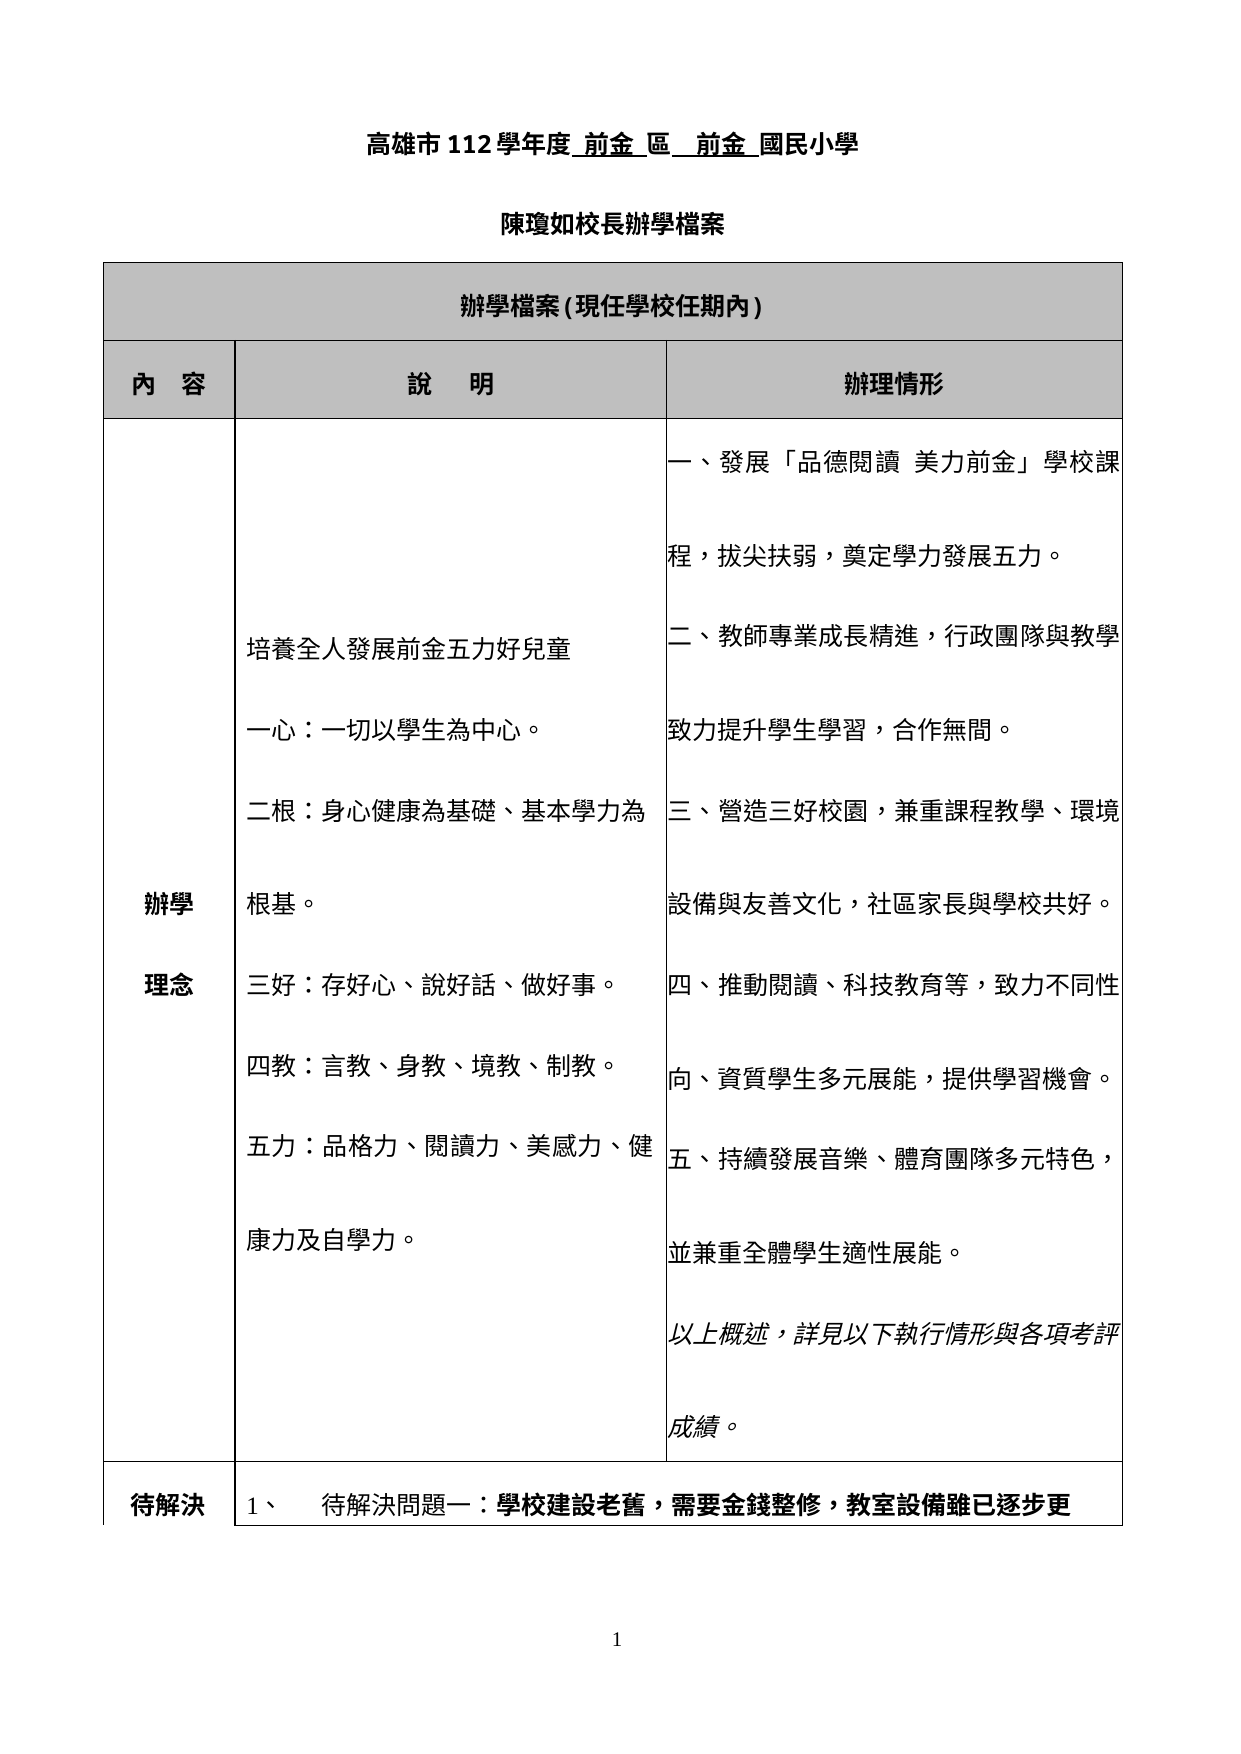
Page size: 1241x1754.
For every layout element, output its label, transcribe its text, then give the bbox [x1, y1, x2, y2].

text 高雄市112學年度 前金 區 前金 國民小學 [103, 101, 1122, 163]
table_cell 內 容 [104, 341, 234, 418]
table_cell 辦學 理念 [104, 419, 234, 1461]
table_cell 待解決問題一：學校建設老舊，需要金錢整修，教室設備雖已逐步更 [236, 1462, 1122, 1524]
table_cell 說 明 [236, 341, 666, 418]
table_header 辦學檔案(現任學校任期內) [104, 263, 1122, 340]
text 陳瓊如校長辦學檔案 [103, 181, 1122, 244]
table_cell 辦理情形 [667, 341, 1122, 418]
table_cell 一、發展「品德閱讀 美力前金」學校課程，拔尖扶弱，奠定學力發展五力。 二、教師專業成長精進，行政團隊與教學致力提升學生學習，合作無間。 三、營造三好校園，兼重課程教學、環境設備與友善文化，社區家長與學校共好。 四、推動閱讀、科技教育等，致力不同性向、資質學生多元展能，提供學習機會。 五、持續發展音樂、體育團隊多元特色，並兼重全體學生適性展能。 以上概述，詳見以下執行情形與各項考評成績。 [667, 419, 1122, 1461]
table_cell 待解決 [104, 1462, 234, 1524]
table_cell 培養全人發展前金五力好兒童 一心：一切以學生為中心。 二根：身心健康為基礎、基本學力為根基。 三好：存好心、說好話、做好事。 四教：言教、身教、境教、制教。 五力：品格力、閱讀力、美感力、健康力及自學力。 [236, 419, 666, 1461]
